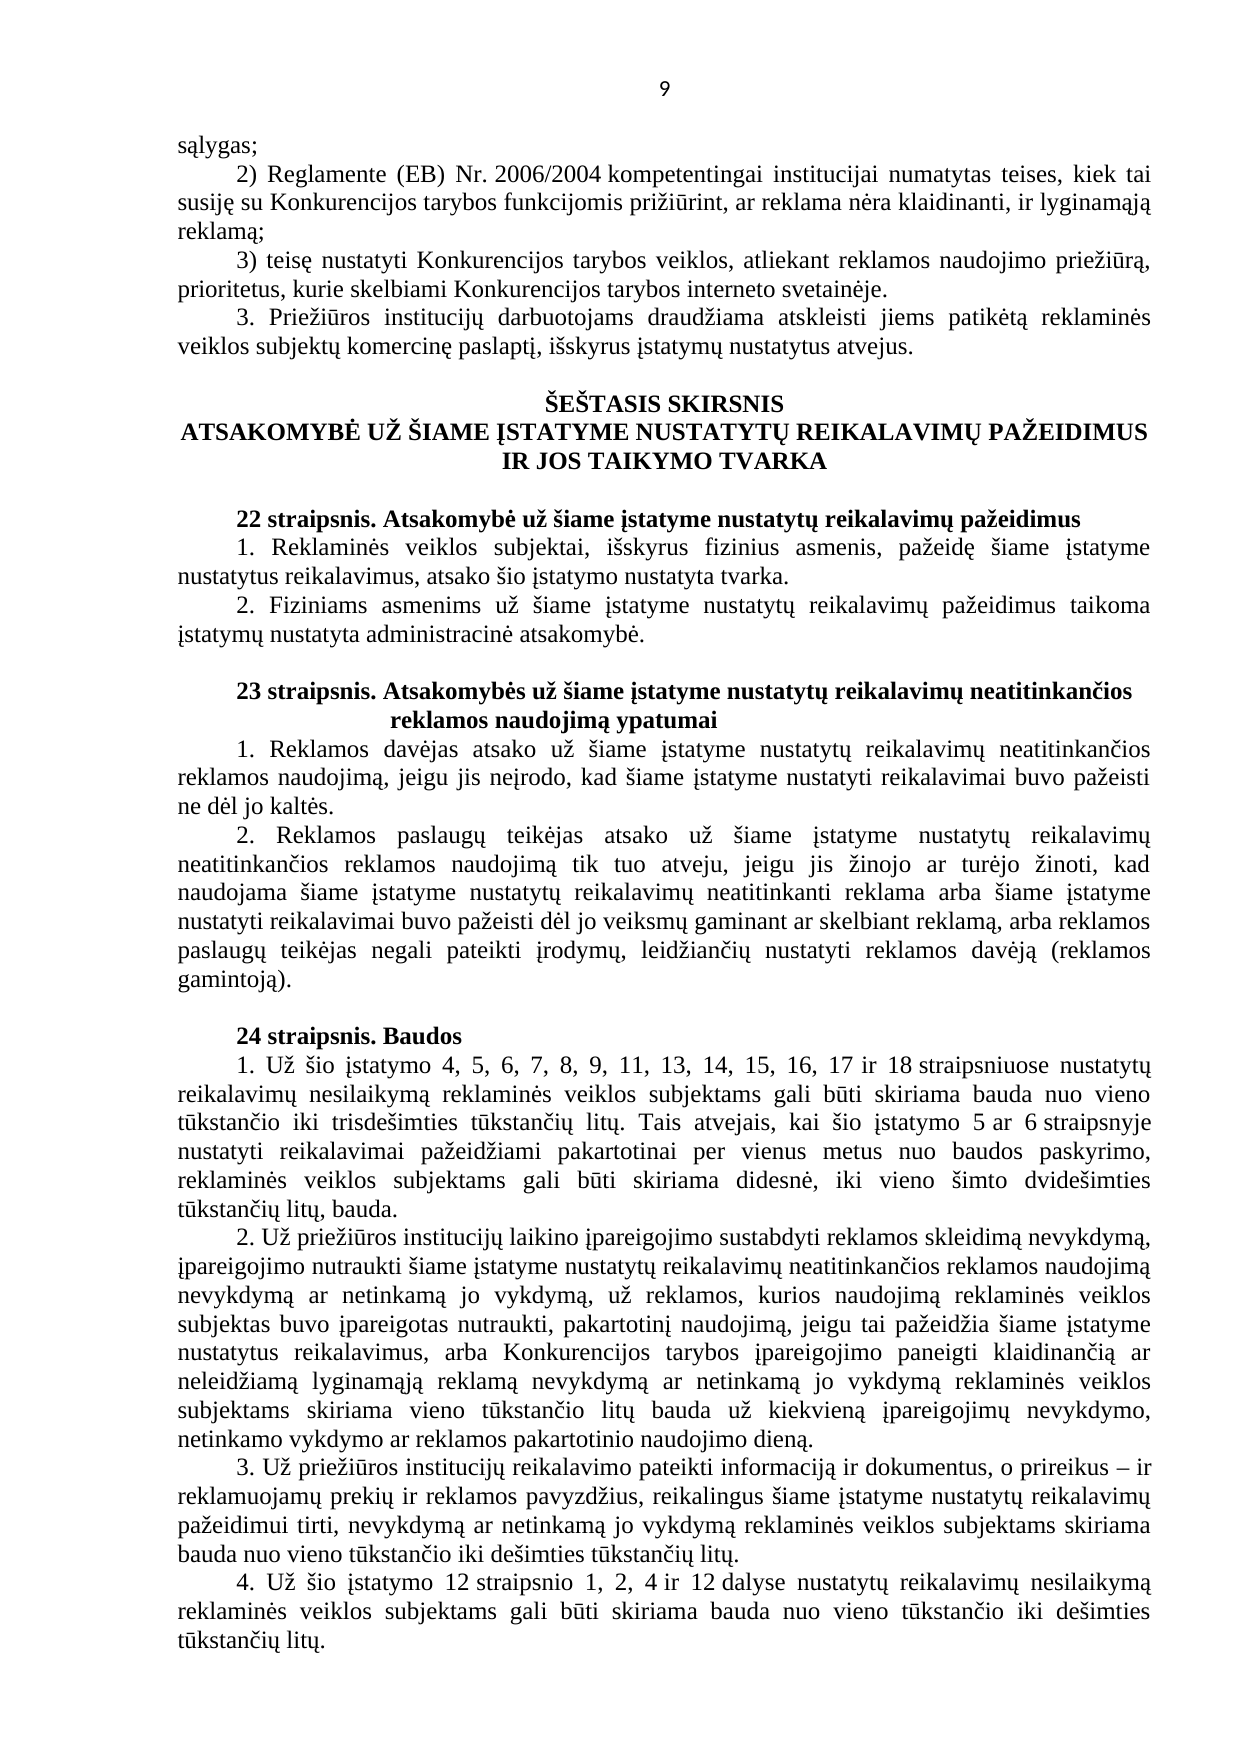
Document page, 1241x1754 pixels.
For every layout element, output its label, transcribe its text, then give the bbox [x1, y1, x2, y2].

text ATSAKOMYBĖ UŽ šiame ĮSTATYME NUSTATYTŲ REIKALAVIMŲ PAŽEIDIMUS IR JOS TAIKYMO TVARKA [177, 417, 1152, 475]
text 1. Reklaminės veiklos subjektai, išskyrus fizinius asmenis, pažeidę šiame įstatyme nustatytus reikalavimus, atsako šio įstatymo nustatyta tvarka. [177, 532, 1152, 590]
text 2. Reklamos paslaugų teikėjas atsako už šiame įstatyme nustatytų reikalavimų neatitinkančios reklamos naudojimą tik tuo atveju, jeigu jis žinojo ar turėjo žinoti, kad naudojama šiame įstatyme nustatytų reikalavimų neatitinkanti reklama arba šiame įstatyme nustatyti reikalavimai buvo pažeisti dėl jo veiksmų gaminant ar skelbiant reklamą, arba reklamos paslaugų teikėjas negali pateikti įrodymų, leidžiančių nustatyti reklamos davėją (reklamos gamintoją). [177, 820, 1152, 992]
text sąlygas; [177, 130, 1152, 159]
text 1. Už šio įstatymo 4, 5, 6, 7, 8, 9, 11, 13, 14, 15, 16, 17 ir 18 straipsniuose nustatytų reikalavimų nesilaikymą reklaminės veiklos subjektams gali būti skiriama bauda nuo vieno tūkstančio iki trisdešimties tūkstančių litų. Tais atvejais, kai šio įstatymo 5 ar 6 straipsnyje nustatyti reikalavimai pažeidžiami pakartotinai per vienus metus nuo baudos paskyrimo, reklaminės veiklos subjektams gali būti skiriama didesnė, iki vieno šimto dvidešimties tūkstančių litų, bauda. [177, 1050, 1152, 1222]
text 3. Už priežiūros institucijų reikalavimo pateikti informaciją ir dokumentus, o prireikus – ir reklamuojamų prekių ir reklamos pavyzdžius, reikalingus šiame įstatyme nustatytų reikalavimų pažeidimui tirti, nevykdymą ar netinkamą jo vykdymą reklaminės veiklos subjektams skiriama bauda nuo vieno tūkstančio iki dešimties tūkstančių litų. [177, 1452, 1152, 1567]
text 2) Reglamente (EB) Nr. 2006/2004 kompetentingai institucijai numatytas teises, kiek tai susiję su Konkurencijos tarybos funkcijomis prižiūrint, ar reklama nėra klaidinanti, ir lyginamąją reklamą; [177, 159, 1152, 245]
text 3) teisę nustatyti Konkurencijos tarybos veiklos, atliekant reklamos naudojimo priežiūrą, prioritetus, kurie skelbiami Konkurencijos tarybos interneto svetainėje. [177, 245, 1152, 302]
text ŠEŠTASIS SKIRSNIS [177, 389, 1152, 417]
text 4. Už šio įstatymo 12 straipsnio 1, 2, 4 ir 12 dalyse nustatytų reikalavimų nesilaikymą reklaminės veiklos subjektams gali būti skiriama bauda nuo vieno tūkstančio iki dešimties tūkstančių litų. [177, 1567, 1152, 1654]
text 3. Priežiūros institucijų darbuotojams draudžiama atskleisti jiems patikėtą reklaminės veiklos subjektų komercinę paslaptį, išskyrus įstatymų nustatytus atvejus. [177, 302, 1152, 360]
text 23 straipsnis. Atsakomybės už šiame įstatyme nustatytų reikalavimų neatitinkančios reklamos naudojimą ypatumai [236, 676, 1152, 734]
text 2. Fiziniams asmenims už šiame įstatyme nustatytų reikalavimų pažeidimus taikoma įstatymų nustatyta administracinė atsakomybė. [177, 590, 1152, 647]
text 22 straipsnis. Atsakomybė už šiame įstatyme nustatytų reikalavimų pažeidimus [177, 504, 1152, 532]
text 2. Už priežiūros institucijų laikino įpareigojimo sustabdyti reklamos skleidimą nevykdymą, įpareigojimo nutraukti šiame įstatyme nustatytų reikalavimų neatitinkančios reklamos naudojimą nevykdymą ar netinkamą jo vykdymą, už reklamos, kurios naudojimą reklaminės veiklos subjektas buvo įpareigotas nutraukti, pakartotinį naudojimą, jeigu tai pažeidžia šiame įstatyme nustatytus reikalavimus, arba Konkurencijos tarybos įpareigojimo paneigti klaidinančią ar neleidžiamą lyginamąją reklamą nevykdymą ar netinkamą jo vykdymą reklaminės veiklos subjektams skiriama vieno tūkstančio litų bauda už kiekvieną įpareigojimų nevykdymo, netinkamo vykdymo ar reklamos pakartotinio naudojimo dieną. [177, 1222, 1152, 1452]
text 24 straipsnis. Baudos [177, 1021, 1152, 1050]
text 1. Reklamos davėjas atsako už šiame įstatyme nustatytų reikalavimų neatitinkančios reklamos naudojimą, jeigu jis neįrodo, kad šiame įstatyme nustatyti reikalavimai buvo pažeisti ne dėl jo kaltės. [177, 734, 1152, 820]
